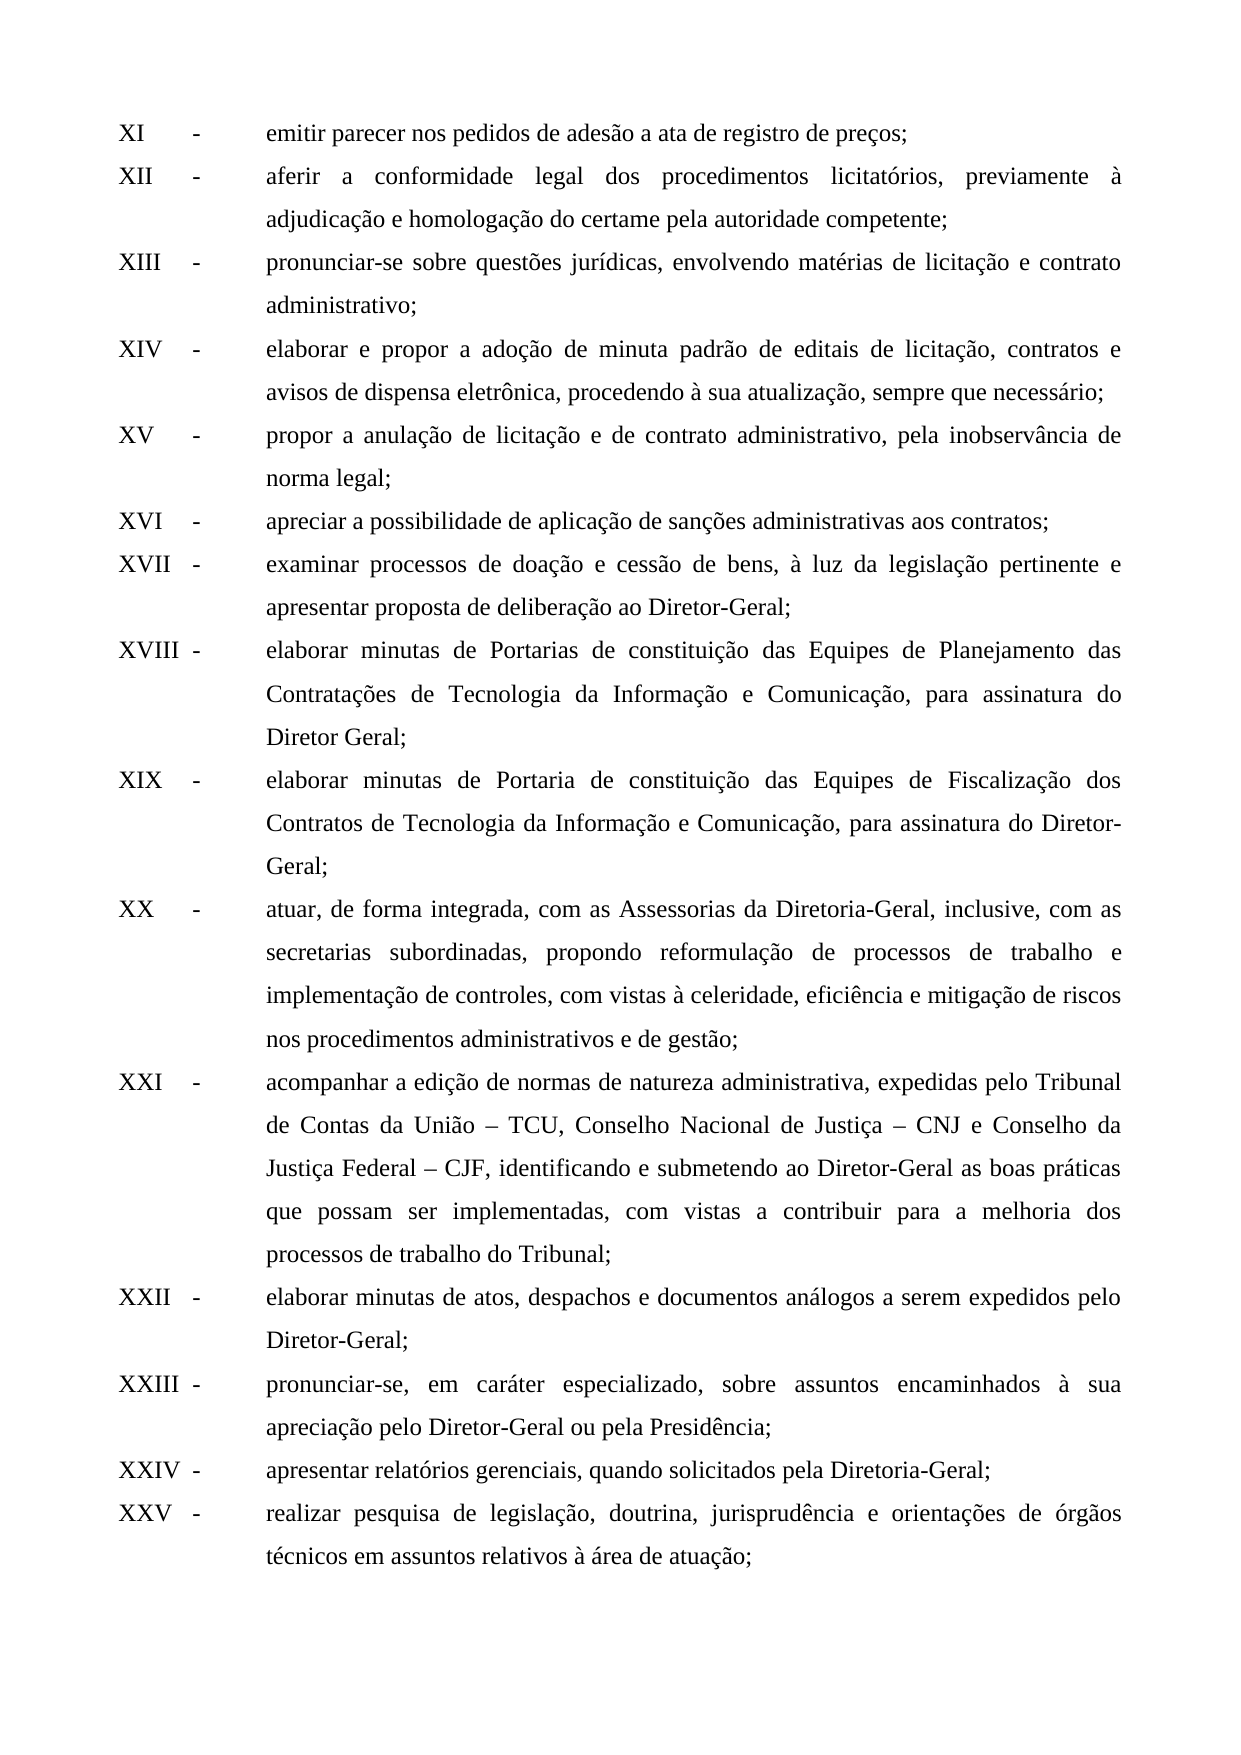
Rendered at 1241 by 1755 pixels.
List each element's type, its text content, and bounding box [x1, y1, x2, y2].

text XXI - acompanhar a edição de normas de natureza administrativa, expedidas pelo Tribunal de Contas da União – TCU, Conselho Nacional de Justiça – CNJ e Conselho da Justiça Federal – CJF, identificando e submetendo ao Diretor-Geral as boas práticas que possam ser implementadas, com vistas a contribuir para a melhoria dos processos de trabalho do Tribunal; [118, 1067, 1122, 1268]
text XVIII - elaborar minutas de Portarias de constituição das Equipes de Planejamento das Contratações de Tecnologia da Informação e Comunicação, para assinatura do Diretor Geral; [118, 636, 1122, 751]
text XI - emitir parecer nos pedidos de adesão a ata de registro de preços; [118, 118, 1122, 147]
text XVII - examinar processos de doação e cessão de bens, à luz da legislação pertinente e apresentar proposta de deliberação ao Diretor-Geral; [118, 549, 1122, 621]
text XXII - elaborar minutas de atos, despachos e documentos análogos a serem expedidos pelo Diretor-Geral; [118, 1282, 1122, 1354]
text XIX - elaborar minutas de Portaria de constituição das Equipes de Fiscalização dos Contratos de Tecnologia da Informação e Comunicação, para assinatura do Diretor-Geral; [118, 765, 1122, 880]
text XII - aferir a conformidade legal dos procedimentos licitatórios, previamente à adjudicação e homologação do certame pela autoridade competente; [118, 161, 1122, 233]
text XXV - realizar pesquisa de legislação, doutrina, jurisprudência e orientações de órgãos técnicos em assuntos relativos à área de atuação; [118, 1498, 1122, 1570]
text XIV - elaborar e propor a adoção de minuta padrão de editais de licitação, contratos e avisos de dispensa eletrônica, procedendo à sua atualização, sempre que necessário; [118, 334, 1122, 406]
text XX - atuar, de forma integrada, com as Assessorias da Diretoria-Geral, inclusive, com as secretarias subordinadas, propondo reformulação de processos de trabalho e implementação de controles, com vistas à celeridade, eficiência e mitigação de riscos nos procedimentos administrativos e de gestão; [118, 894, 1122, 1052]
text XIII - pronunciar-se sobre questões jurídicas, envolvendo matérias de licitação e contrato administrativo; [118, 247, 1122, 319]
text XXIV - apresentar relatórios gerenciais, quando solicitados pela Diretoria-Geral; [118, 1455, 1122, 1484]
text XV - propor a anulação de licitação e de contrato administrativo, pela inobservância de norma legal; [118, 420, 1122, 492]
text XVI - apreciar a possibilidade de aplicação de sanções administrativas aos contratos; [118, 506, 1122, 535]
text XXIII - pronunciar-se, em caráter especializado, sobre assuntos encaminhados à sua apreciação pelo Diretor-Geral ou pela Presidência; [118, 1369, 1122, 1441]
